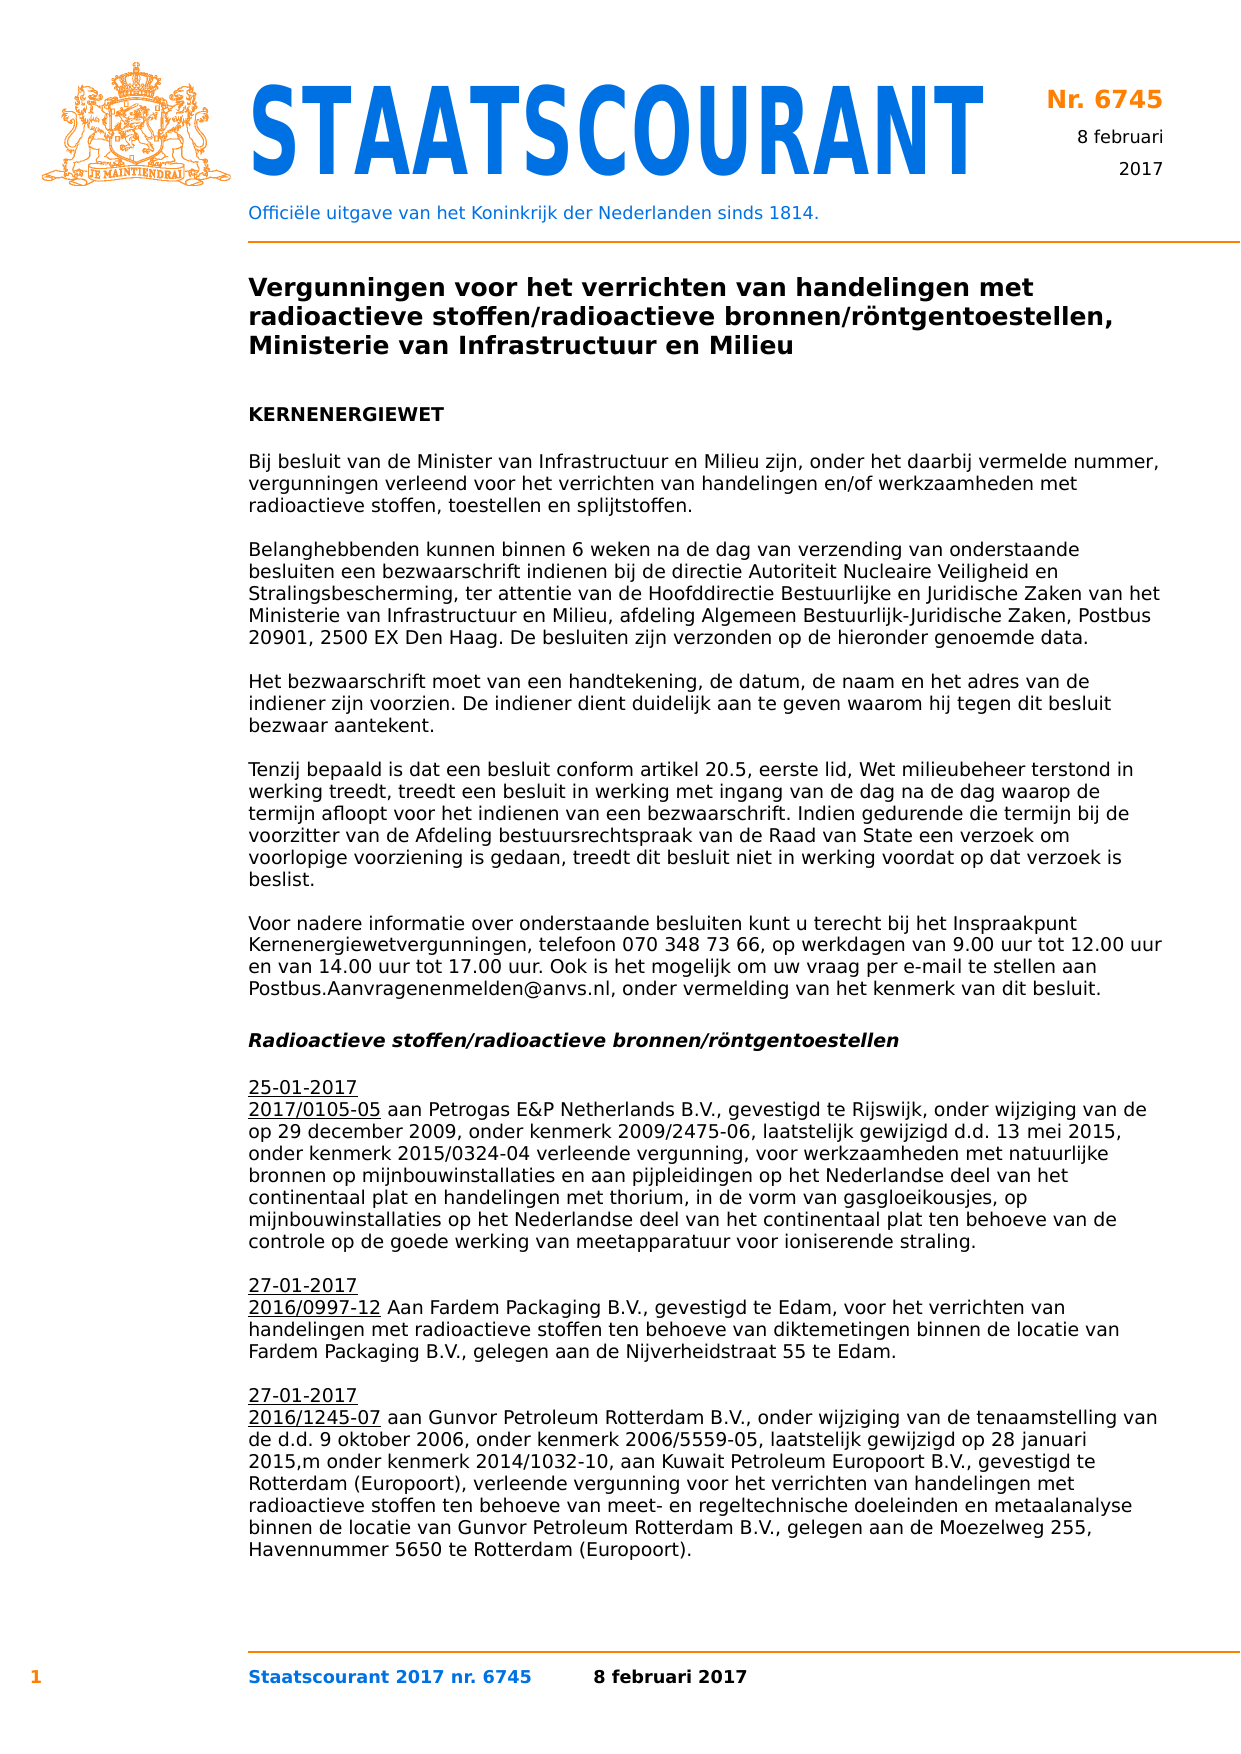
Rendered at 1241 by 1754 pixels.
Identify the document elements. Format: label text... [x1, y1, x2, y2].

text Het bezwaarschrift moet van een handtekening, de datum, de naam en het adres van de indiener zijn voorzien. De indiener dient duidelijk aan te geven waarom hij tegen dit besluit bezwaar aantekent. [248, 671, 1163, 737]
subtitle Vergunningen voor het verrichten van handelingen met radioactieve stoffen/radioactieve bronnen/röntgentoestellen, Ministerie van Infrastructuur en Milieu [248, 273, 1163, 361]
text Voor nadere informatie over onderstaande besluiten kunt u terecht bij het Inspraakpunt Kernenergiewetvergunningen, telefoon 070 348 73 66, op werkdagen van 9.00 uur tot 12.00 uur en van 14.00 uur tot 17.00 uur. Ook is het mogelijk om uw vraag per e-mail te stellen aan Postbus.Aanvragenenmelden@anvs.nl, onder vermelding van het kenmerk van dit besluit. [248, 912, 1163, 1000]
text Bij besluit van de Minister van Infrastructuur en Milieu zijn, onder het daarbij vermelde nummer, vergunningen verleend voor het verrichten van handelingen en/of werkzaamheden met radioactieve stoffen, toestellen en splijtstoffen. [248, 451, 1163, 517]
text 2016/0997-12 Aan Fardem Packaging B.V., gevestigd te Edam, voor het verrichten van handelingen met radioactieve stoffen ten behoeve van diktemetingen binnen de locatie van Fardem Packaging B.V., gelegen aan de Nijverheidstraat 55 te Edam. [248, 1297, 1163, 1363]
text 2017/0105-05 aan Petrogas E&P Netherlands B.V., gevestigd te Rijswijk, onder wijziging van de op 29 december 2009, onder kenmerk 2009/2475-06, laatstelijk gewijzigd d.d. 13 mei 2015, onder kenmerk 2015/0324-04 verleende vergunning, voor werkzaamheden met natuurlijke bronnen op mijnbouwinstallaties en aan pijpleidingen op het Nederlandse deel van het continentaal plat en handelingen met thorium, in de vorm van gasgloeikousjes, op mijnbouwinstallaties op het Nederlandse deel van het continentaal plat ten behoeve van de controle op de goede werking van meetapparatuur voor ioniserende straling. [248, 1099, 1163, 1253]
table_header Nr. 6745 [998, 62, 1240, 121]
text 2016/1245-07 aan Gunvor Petroleum Rotterdam B.V., onder wijziging van de tenaamstelling van de d.d. 9 oktober 2006, onder kenmerk 2006/5559-05, laatstelijk gewijzigd op 28 januari 2015,m onder kenmerk 2014/1032-10, aan Kuwait Petroleum Europoort B.V., gevestigd te Rotterdam (Europoort), verleende vergunning voor het verrichten van handelingen met radioactieve stoffen ten behoeve van meet- en regeltechnische doeleinden en metaalanalyse binnen de locatie van Gunvor Petroleum Rotterdam B.V., gelegen aan de Moezelweg 255, Havennummer 5650 te Rotterdam (Europoort). [248, 1407, 1163, 1561]
table_header STAATSCOURANT [248, 62, 998, 203]
table_cell 2017 [998, 153, 1240, 203]
text 25-01-2017 [248, 1077, 1163, 1099]
table_cell 8 februari [998, 121, 1240, 153]
table_header [25, 62, 248, 241]
table_cell Officiële uitgave van het Koninkrijk der Nederlanden sinds 1814. [248, 203, 1240, 241]
text Tenzij bepaald is dat een besluit conform artikel 20.5, eerste lid, Wet milieubeheer terstond in werking treedt, treedt een besluit in werking met ingang van de dag na de dag waarop de termijn afloopt voor het indienen van een bezwaarschrift. Indien gedurende die termijn bij de voorzitter van de Afdeling bestuursrechtspraak van de Raad van State een verzoek om voorlopige voorziening is gedaan, treedt dit besluit niet in werking voordat op dat verzoek is beslist. [248, 759, 1163, 891]
text 27-01-2017 [248, 1385, 1163, 1407]
picture [41, 62, 231, 186]
subtitle Radioactieve stoffen/radioactieve bronnen/röntgentoestellen [248, 1030, 1163, 1052]
text Belanghebbenden kunnen binnen 6 weken na de dag van verzending van onderstaande besluiten een bezwaarschrift indienen bij de directie Autoriteit Nucleaire Veiligheid en Stralingsbescherming, ter attentie van de Hoofddirectie Bestuurlijke en Juridische Zaken van het Ministerie van Infrastructuur en Milieu, afdeling Algemeen Bestuurlijk-Juridische Zaken, Postbus 20901, 2500 EX Den Haag. De besluiten zijn verzonden op de hieronder genoemde data. [248, 539, 1163, 649]
subtitle KERNENERGIEWET [248, 404, 1163, 426]
text 27-01-2017 [248, 1275, 1163, 1297]
